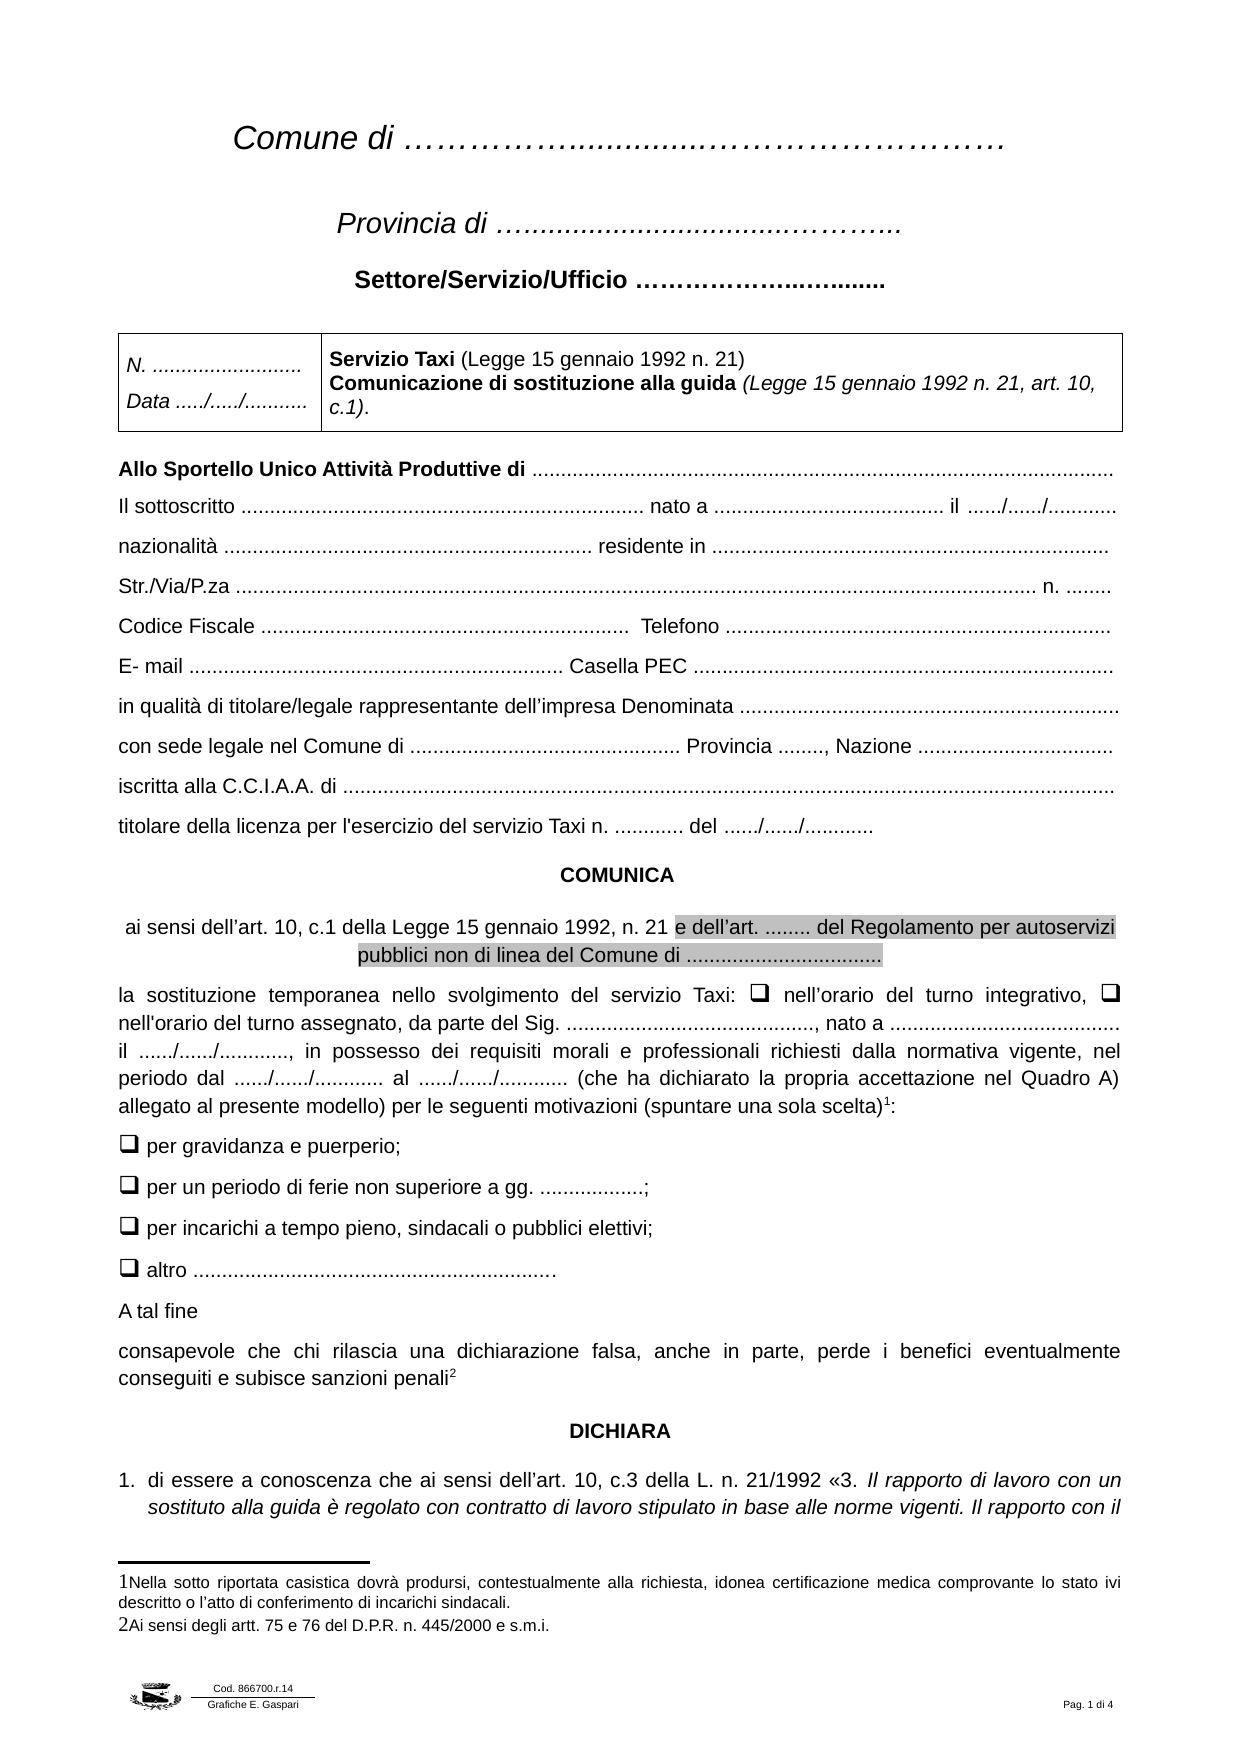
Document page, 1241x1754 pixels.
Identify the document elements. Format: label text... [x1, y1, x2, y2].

text Str./Via/P.za ........................................................................................................................................... n. ........ [118, 574, 1122, 598]
text  altro ............................................................... [118, 1257, 1122, 1282]
text con sede legale nel Comune di ............................................... Provincia ........, Nazione .................................. [118, 734, 1122, 758]
text la sostituzione temporanea nello svolgimento del servizio Taxi:  nell’orario del turno integrativo,  nell'orario del turno assegnato, da parte del Sig. ..........................................., nato a ........................................ il ....../....../............, in possesso dei requisiti morali e professionali richiesti dalla normativa vigente, nel periodo dal ....../....../............ al ....../....../............ (che ha dichiarato la propria accettazione nel Quadro A) allegato al presente modello) per le seguenti motivazioni (spuntare una sola scelta): [118, 983, 1122, 1118]
text titolare della licenza per l'esercizio del servizio Taxi n. ............ del ....../....../............ [118, 814, 1090, 838]
text E- mail ................................................................. Casella PEC ......................................................................... [118, 654, 1122, 678]
text Codice Fiscale ................................................................ Telefono ................................................................... [118, 614, 1122, 638]
list di essere a conoscenza che ai sensi dell’art. 10, c.3 della L. n. 21/1992 «3. Il rapporto di lavoro con un sostituto alla guida è regolato con contratto di lavoro stipulato in base alle norme vigenti. Il rapporto con il [118, 1468, 1122, 1519]
text consapevole che chi rilascia una dichiarazione falsa, anche in parte, perde i benefici eventualmente conseguiti e subisce sanzioni penali [118, 1339, 1122, 1390]
text  per un periodo di ferie non superiore a gg. ..................; [118, 1175, 1122, 1200]
table_header N. .......................... Data ...../...../........... [119, 334, 321, 431]
table_header Servizio Taxi (Legge 15 gennaio 1992 n. 21) Comunicazione di sostituzione alla guida (Legge 15 gennaio 1992 n. 21, art. 10, c.1). [322, 334, 1122, 431]
text in qualità di titolare/legale rappresentante dell’impresa Denominata .................................................................. [118, 694, 1122, 718]
text ai sensi dell’art. 10, c.1 della Legge 15 gennaio 1992, n. 21 e dell’art. ........ del Regolamento per autoservizi pubblici non di linea del Comune di .................................. [118, 915, 1122, 967]
text Allo Sportello Unico Attività Produttive di ..................................................................................................... [118, 457, 1122, 481]
subtitle DICHIARA [118, 1419, 1122, 1443]
text COMUNICA [118, 863, 1122, 887]
text iscritta alla C.C.I.A.A. di ...................................................................................................................................... [118, 774, 1122, 798]
text A tal fine [118, 1299, 1122, 1323]
text Provincia di ….................................………... [118, 207, 1122, 240]
text nazionalità ................................................................ residente in ..................................................................... [118, 534, 1122, 558]
text Ai sensi degli artt. 75 e 76 del D.P.R. n. 445/2000 e s.m.i. [118, 1612, 1122, 1636]
text Comune di ……………...............……………………… [118, 118, 1122, 157]
text Il sottoscritto ...................................................................... nato a ........................................ il ....../....../............ [118, 494, 1122, 518]
text  per incarichi a tempo pieno, sindacali o pubblici elettivi; [118, 1216, 1122, 1241]
text  per gravidanza e puerperio; [118, 1134, 1122, 1159]
text Nella sotto riportata casistica dovrà prodursi, contestualmente alla richiesta, idonea certificazione medica comprovante lo stato ivi descritto o l’atto di conferimento di incarichi sindacali. [118, 1568, 1122, 1612]
text Settore/Servizio/Ufficio ………………...…........ [118, 265, 1122, 294]
